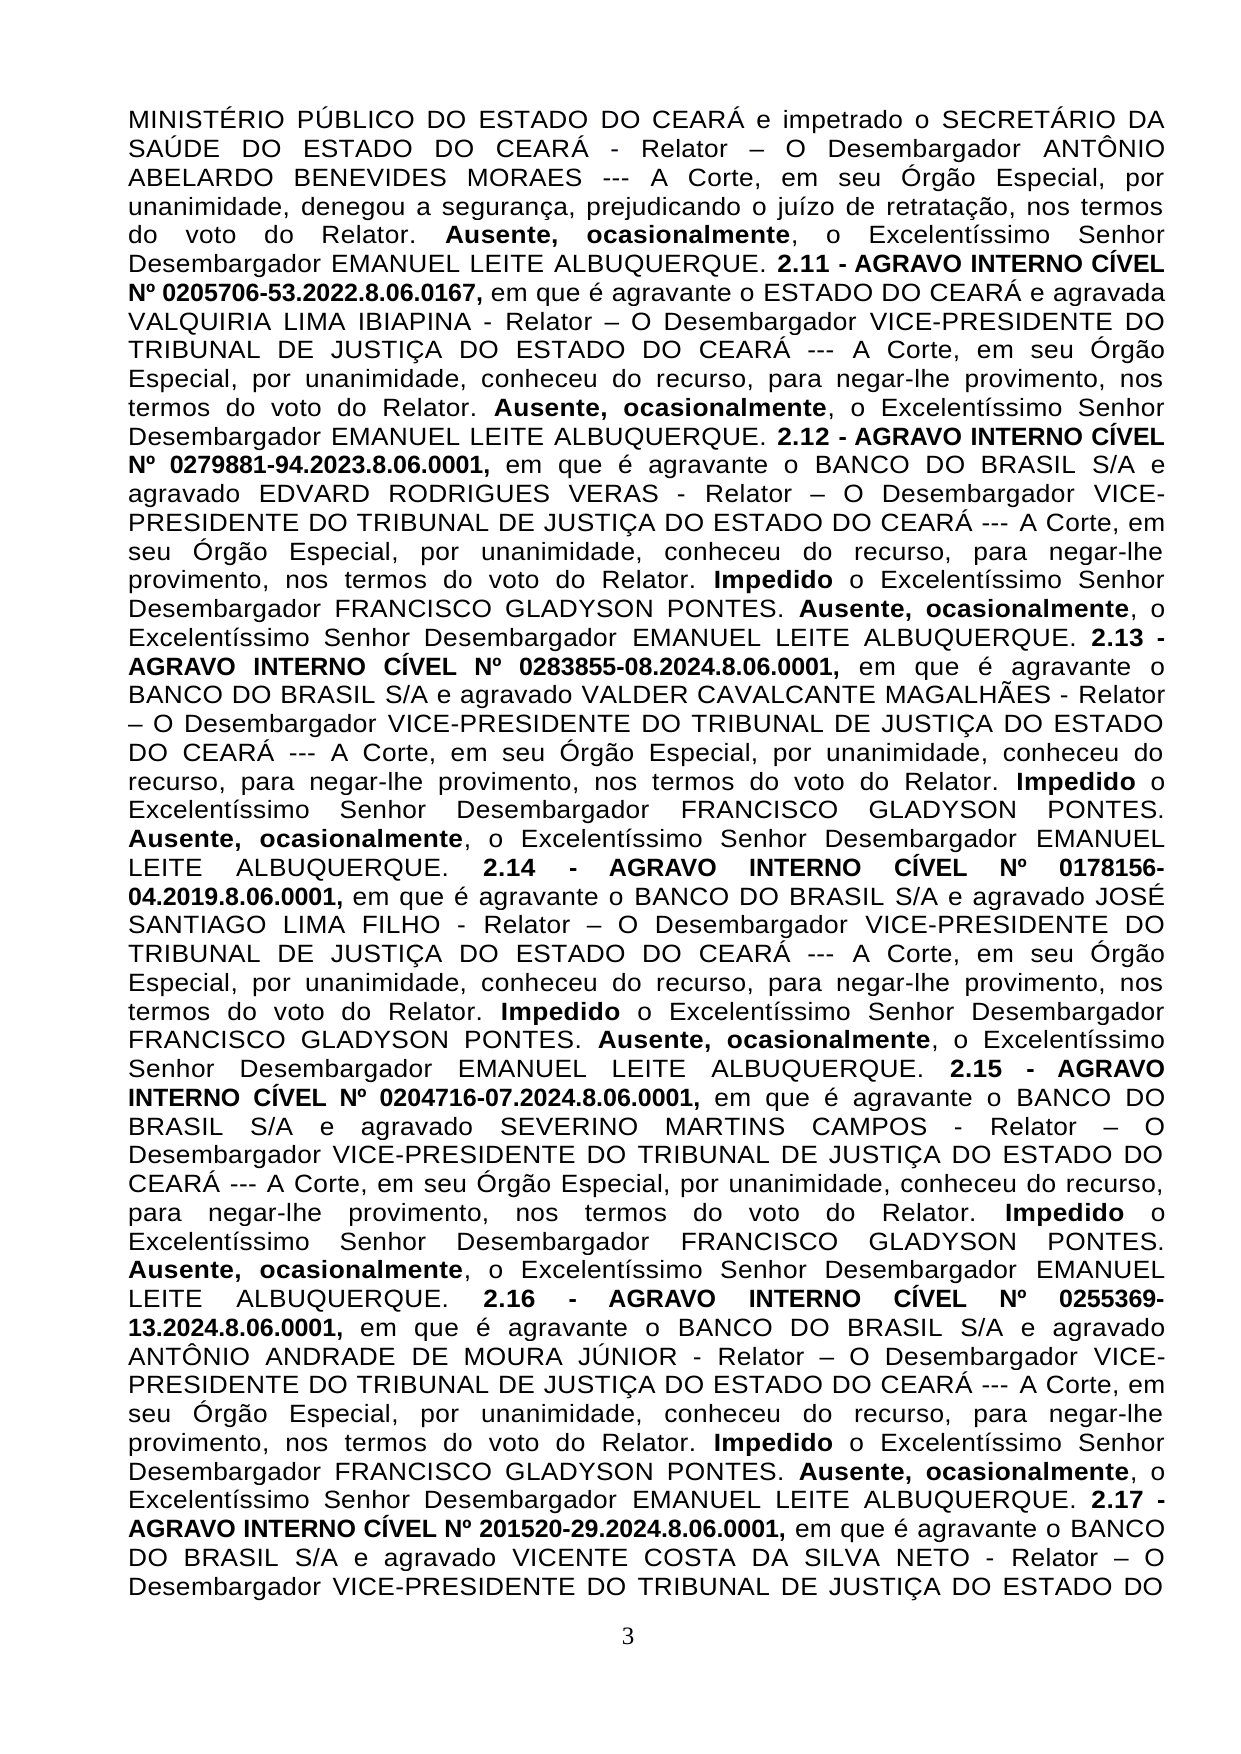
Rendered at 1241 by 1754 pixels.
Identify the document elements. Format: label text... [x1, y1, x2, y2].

text MINISTÉRIO PÚBLICO DO ESTADO DO CEARÁ e impetrado o SECRETÁRIO DA SAÚDE DO ESTADO DO CEARÁ - Relator – O Desembargador ANTÔNIO ABELARDO BENEVIDES MORAES --- A Corte, em seu Órgão Especial, por unanimidade, denegou a segurança, prejudicando o juízo de retratação, nos termos do voto do Relator. Ausente, ocasionalmente, o Excelentíssimo Senhor Desembargador EMANUEL LEITE ALBUQUERQUE. 2.11 - AGRAVO INTERNO CÍVEL Nº 0205706-53.2022.8.06.0167, em que é agravante o ESTADO DO CEARÁ e agravada VALQUIRIA LIMA IBIAPINA - Relator – O Desembargador VICE-PRESIDENTE DO TRIBUNAL DE JUSTIÇA DO ESTADO DO CEARÁ --- A Corte, em seu Órgão Especial, por unanimidade, conheceu do recurso, para negar-lhe provimento, nos termos do voto do Relator. Ausente, ocasionalmente, o Excelentíssimo Senhor Desembargador EMANUEL LEITE ALBUQUERQUE. 2.12 - AGRAVO INTERNO CÍVEL Nº 0279881-94.2023.8.06.0001, em que é agravante o BANCO DO BRASIL S/A e agravado EDVARD RODRIGUES VERAS - Relator – O Desembargador VICE-PRESIDENTE DO TRIBUNAL DE JUSTIÇA DO ESTADO DO CEARÁ --- A Corte, em seu Órgão Especial, por unanimidade, conheceu do recurso, para negar-lhe provimento, nos termos do voto do Relator. Impedido o Excelentíssimo Senhor Desembargador FRANCISCO GLADYSON PONTES. Ausente, ocasionalmente, o Excelentíssimo Senhor Desembargador EMANUEL LEITE ALBUQUERQUE. 2.13 - AGRAVO INTERNO CÍVEL Nº 0283855-08.2024.8.06.0001, em que é agravante o BANCO DO BRASIL S/A e agravado VALDER CAVALCANTE MAGALHÃES - Relator – O Desembargador VICE-PRESIDENTE DO TRIBUNAL DE JUSTIÇA DO ESTADO DO CEARÁ --- A Corte, em seu Órgão Especial, por unanimidade, conheceu do recurso, para negar-lhe provimento, nos termos do voto do Relator. Impedido o Excelentíssimo Senhor Desembargador FRANCISCO GLADYSON PONTES. Ausente, ocasionalmente, o Excelentíssimo Senhor Desembargador EMANUEL LEITE ALBUQUERQUE. 2.14 - AGRAVO INTERNO CÍVEL Nº 0178156-04.2019.8.06.0001, em que é agravante o BANCO DO BRASIL S/A e agravado JOSÉ SANTIAGO LIMA FILHO - Relator – O Desembargador VICE-PRESIDENTE DO TRIBUNAL DE JUSTIÇA DO ESTADO DO CEARÁ --- A Corte, em seu Órgão Especial, por unanimidade, conheceu do recurso, para negar-lhe provimento, nos termos do voto do Relator. Impedido o Excelentíssimo Senhor Desembargador FRANCISCO GLADYSON PONTES. Ausente, ocasionalmente, o Excelentíssimo Senhor Desembargador EMANUEL LEITE ALBUQUERQUE. 2.15 - AGRAVO INTERNO CÍVEL Nº 0204716-07.2024.8.06.0001, em que é agravante o BANCO DO BRASIL S/A e agravado SEVERINO MARTINS CAMPOS - Relator – O Desembargador VICE-PRESIDENTE DO TRIBUNAL DE JUSTIÇA DO ESTADO DO CEARÁ --- A Corte, em seu Órgão Especial, por unanimidade, conheceu do recurso, para negar-lhe provimento, nos termos do voto do Relator. Impedido o Excelentíssimo Senhor Desembargador FRANCISCO GLADYSON PONTES. Ausente, ocasionalmente, o Excelentíssimo Senhor Desembargador EMANUEL LEITE ALBUQUERQUE. 2.16 - AGRAVO INTERNO CÍVEL Nº 0255369-13.2024.8.06.0001, em que é agravante o BANCO DO BRASIL S/A e agravado ANTÔNIO ANDRADE DE MOURA JÚNIOR - Relator – O Desembargador VICE-PRESIDENTE DO TRIBUNAL DE JUSTIÇA DO ESTADO DO CEARÁ --- A Corte, em seu Órgão Especial, por unanimidade, conheceu do recurso, para negar-lhe provimento, nos termos do voto do Relator. Impedido o Excelentíssimo Senhor Desembargador FRANCISCO GLADYSON PONTES. Ausente, ocasionalmente, o Excelentíssimo Senhor Desembargador EMANUEL LEITE ALBUQUERQUE. 2.17 - AGRAVO INTERNO CÍVEL Nº 201520-29.2024.8.06.0001, em que é agravante o BANCO DO BRASIL S/A e agravado VICENTE COSTA DA SILVA NETO - Relator – O Desembargador VICE-PRESIDENTE DO TRIBUNAL DE JUSTIÇA DO ESTADO DO [128, 105, 1165, 1600]
